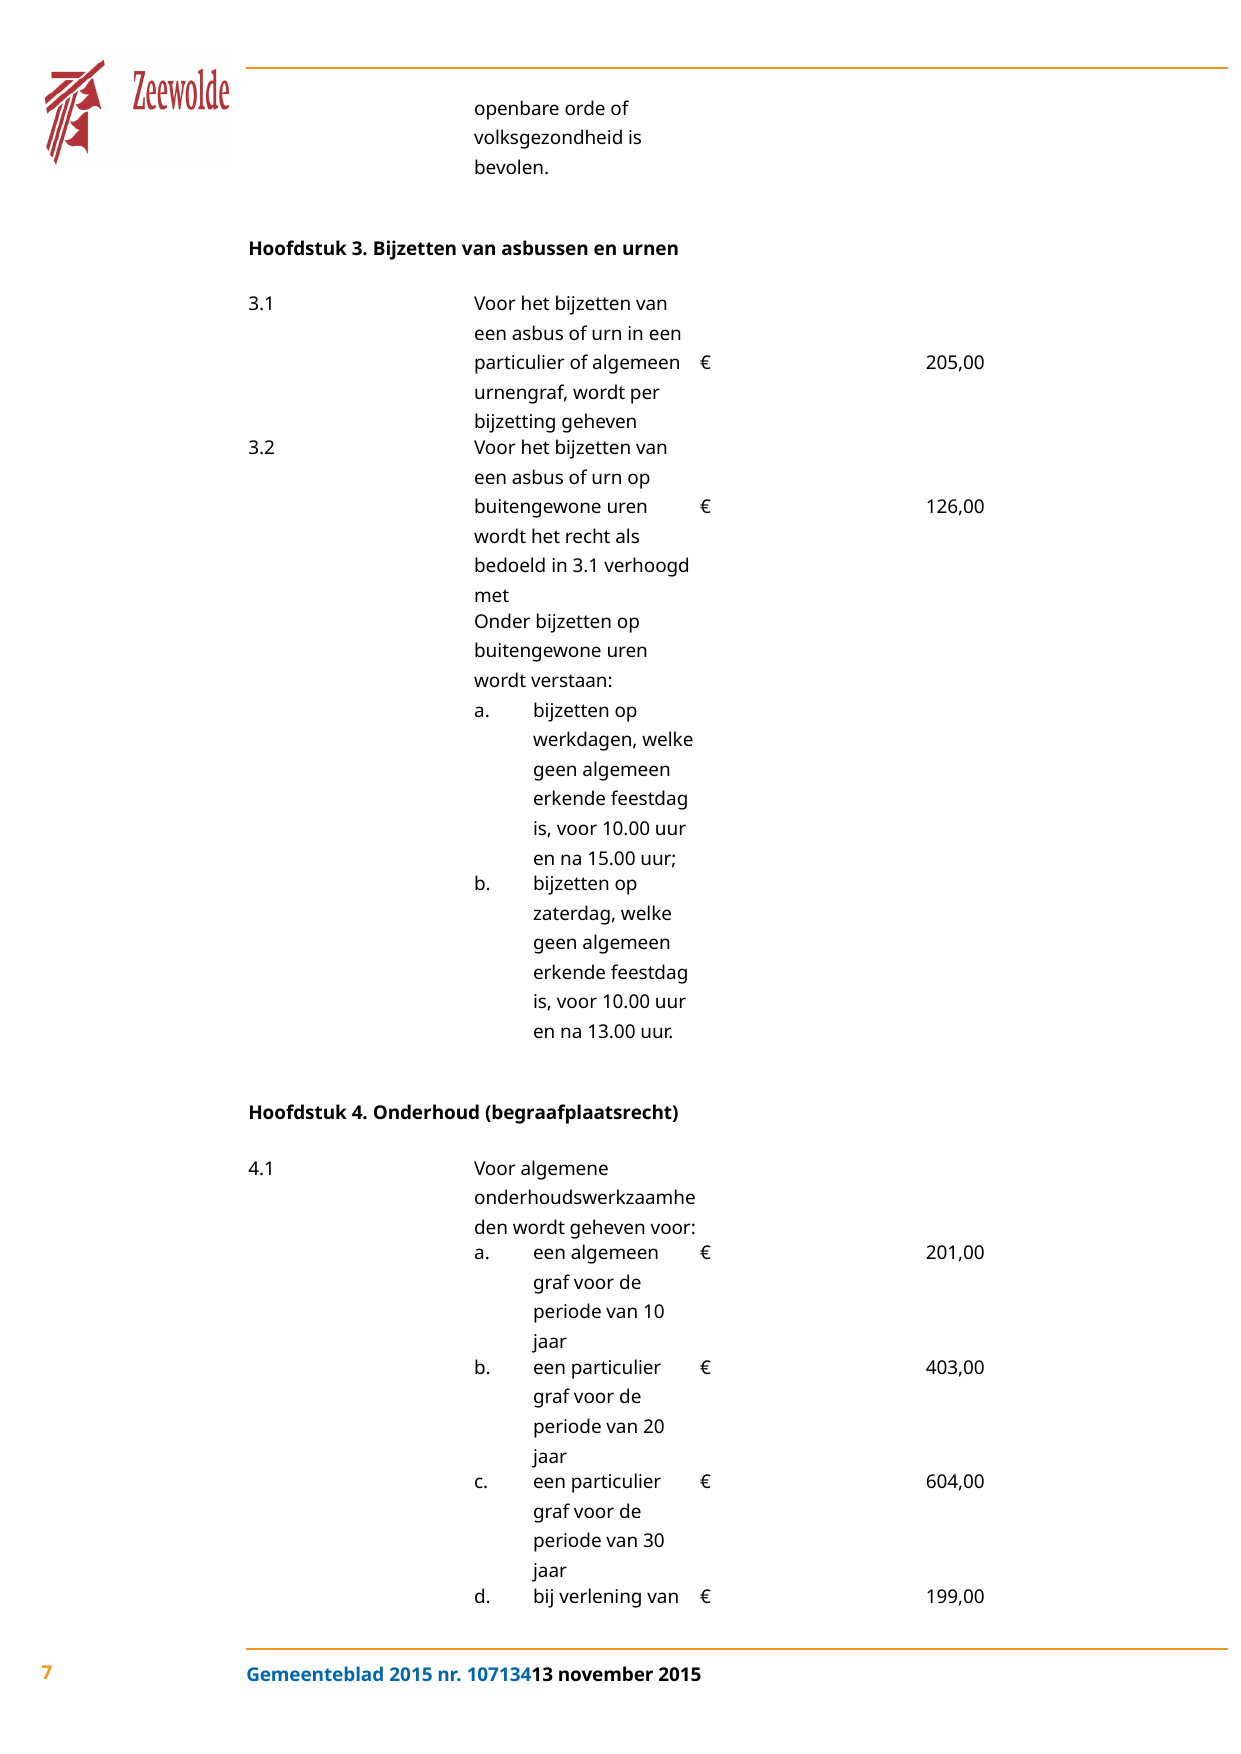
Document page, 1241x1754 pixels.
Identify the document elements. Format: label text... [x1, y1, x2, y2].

table_cell [248, 1240, 474, 1354]
table_cell [248, 608, 474, 870]
table_cell [248, 870, 474, 1044]
table_cell [248, 1354, 474, 1468]
table_cell € [700, 434, 926, 608]
text Hoofdstuk 3. Bijzetten van asbussen en urnen [248, 235, 1152, 261]
table_cell € [700, 1354, 926, 1468]
text Hoofdstuk 4. Onderhoud (begraafplaatsrecht) [248, 1099, 1152, 1125]
table_cell [248, 1583, 474, 1609]
table_cell een particulier graf voor de periode van 30 jaar [474, 1469, 700, 1583]
table_cell Onder bijzetten op buitengewone uren wordt verstaan: bijzetten op werkdagen, welke geen algemeen erkende feestdag is, voor 10.00 uur en na 15.00 uur; [474, 608, 700, 870]
table_header 4.1 [248, 1155, 474, 1239]
table_cell bijzetten op zaterdag, welke geen algemeen erkende feestdag is, voor 10.00 uur en na 13.00 uur. [474, 870, 700, 1044]
table_header Voor algemene onderhoudswerkzaamheden wordt geheven voor: [474, 1155, 700, 1239]
table_cell 403,00 [926, 1354, 1152, 1468]
table_cell € [700, 1240, 926, 1354]
table_cell een particulier graf voor de periode van 20 jaar [474, 1354, 700, 1468]
table_cell [700, 95, 926, 180]
table_header [700, 1155, 926, 1239]
table_cell een algemeen graf voor de periode van 10 jaar [474, 1240, 700, 1354]
picture [41, 47, 231, 172]
table_header [926, 1155, 1152, 1239]
table_cell 201,00 [926, 1240, 1152, 1354]
table_cell [926, 95, 1152, 180]
table_cell 126,00 [926, 434, 1152, 608]
table_header 3.1 [248, 290, 474, 434]
table_header 205,00 [926, 290, 1152, 434]
table_cell 199,00 [926, 1583, 1152, 1609]
table_cell [248, 95, 474, 180]
table_cell bij verlening van [474, 1583, 700, 1609]
table_cell [700, 608, 926, 870]
table_cell 604,00 [926, 1469, 1152, 1583]
table_cell [700, 870, 926, 1044]
table_cell € [700, 1583, 926, 1609]
table_header € [700, 290, 926, 434]
table_header Voor het bijzetten van een asbus of urn in een particulier of algemeen urnengraf, wordt per bijzetting geheven [474, 290, 700, 434]
table_cell 3.2 [248, 434, 474, 608]
table_cell [926, 870, 1152, 1044]
table_cell [248, 1469, 474, 1583]
table_cell openbare orde of volksgezondheid is bevolen. [474, 95, 700, 180]
table_cell Voor het bijzetten van een asbus of urn op buitengewone uren wordt het recht als bedoeld in 3.1 verhoogd met [474, 434, 700, 608]
table_cell € [700, 1469, 926, 1583]
table_cell [926, 608, 1152, 870]
